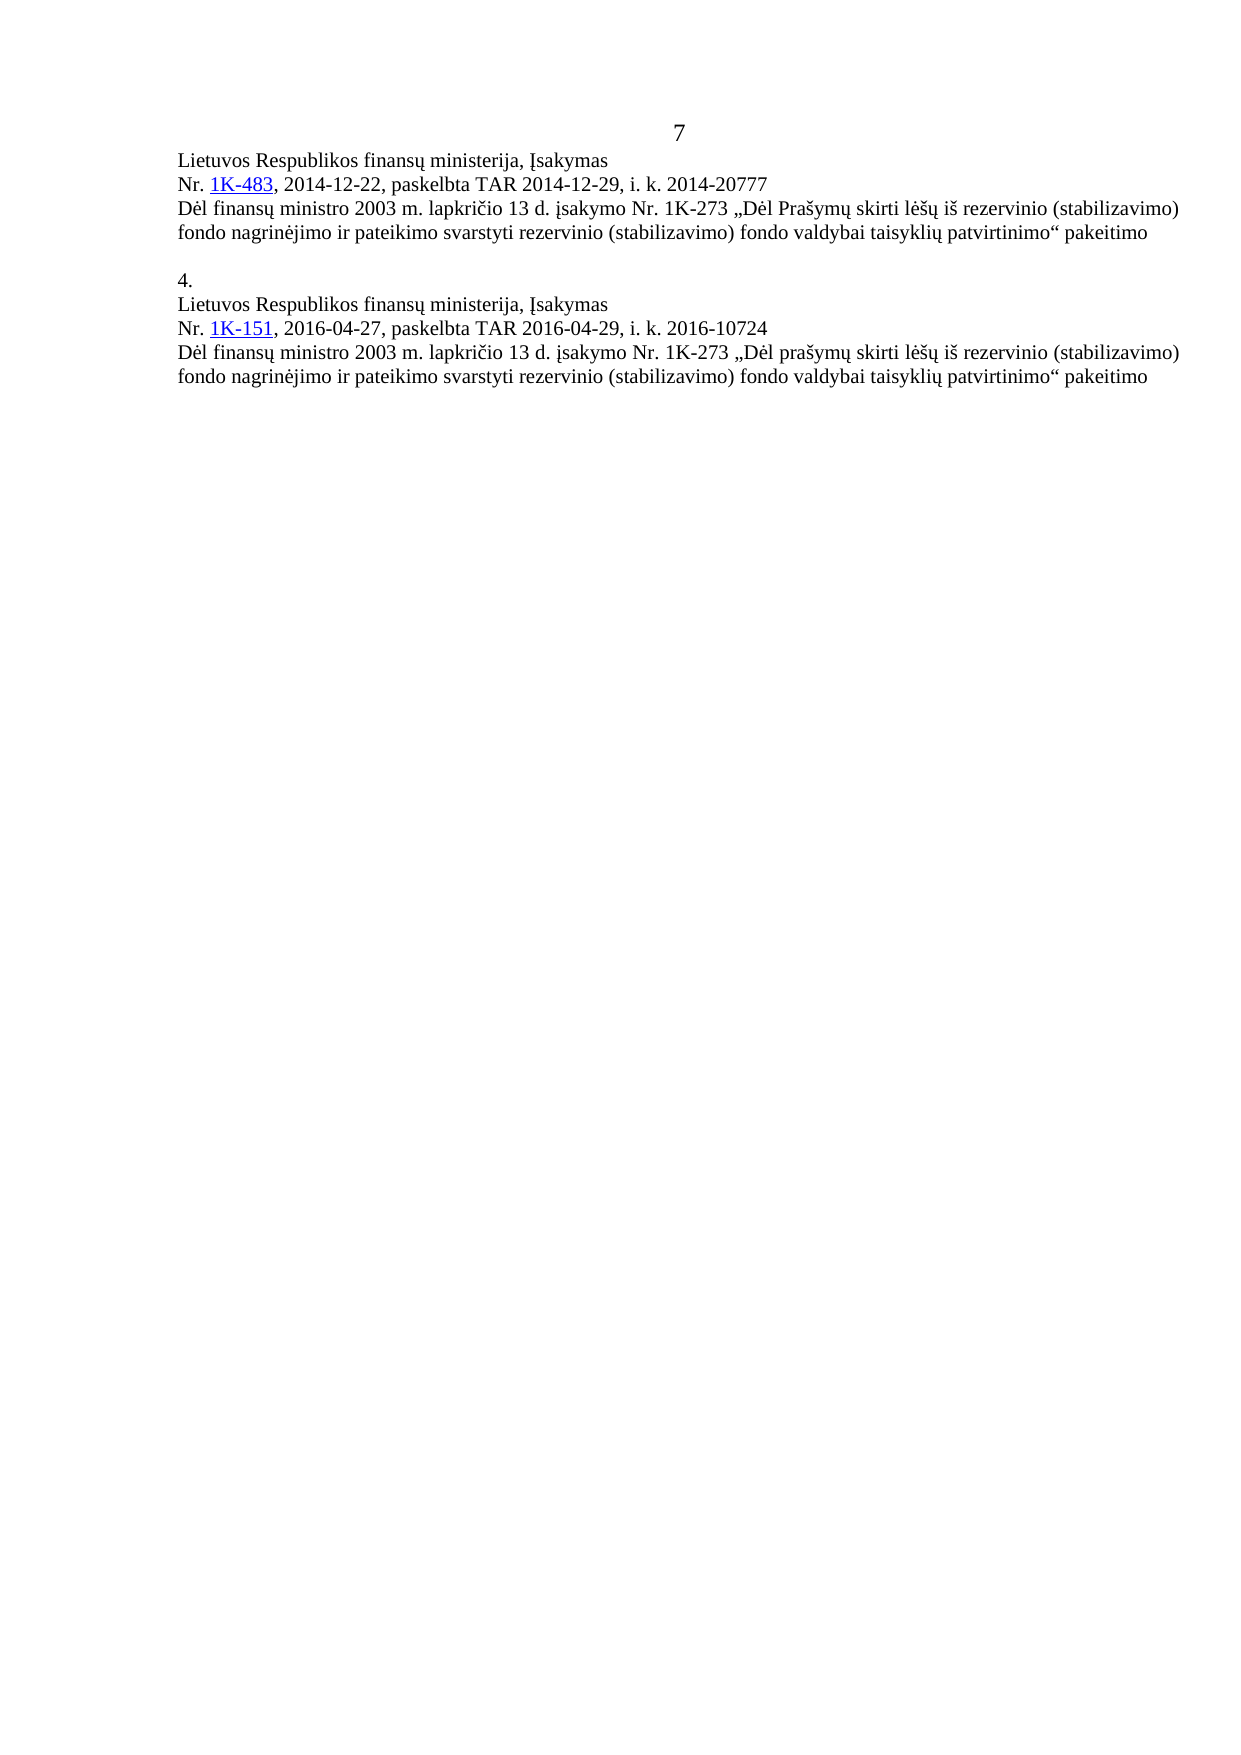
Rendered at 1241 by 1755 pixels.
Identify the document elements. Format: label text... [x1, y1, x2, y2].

text Lietuvos Respublikos finansų ministerija, Įsakymas [177, 292, 1181, 316]
text Lietuvos Respublikos finansų ministerija, Įsakymas [177, 148, 1181, 172]
text 4. [177, 268, 1181, 292]
text Nr. 1K-483, 2014-12-22, paskelbta TAR 2014-12-29, i. k. 2014-20777 [177, 172, 1181, 196]
text Dėl finansų ministro 2003 m. lapkričio 13 d. įsakymo Nr. 1K-273 „Dėl Prašymų skirti lėšų iš rezervinio (stabilizavimo) fondo nagrinėjimo ir pateikimo svarstyti rezervinio (stabilizavimo) fondo valdybai taisyklių patvirtinimo“ pakeitimo [177, 196, 1181, 244]
text Dėl finansų ministro 2003 m. lapkričio 13 d. įsakymo Nr. 1K-273 „Dėl prašymų skirti lėšų iš rezervinio (stabilizavimo) fondo nagrinėjimo ir pateikimo svarstyti rezervinio (stabilizavimo) fondo valdybai taisyklių patvirtinimo“ pakeitimo [177, 340, 1181, 388]
text Nr. 1K-151, 2016-04-27, paskelbta TAR 2016-04-29, i. k. 2016-10724 [177, 316, 1181, 340]
